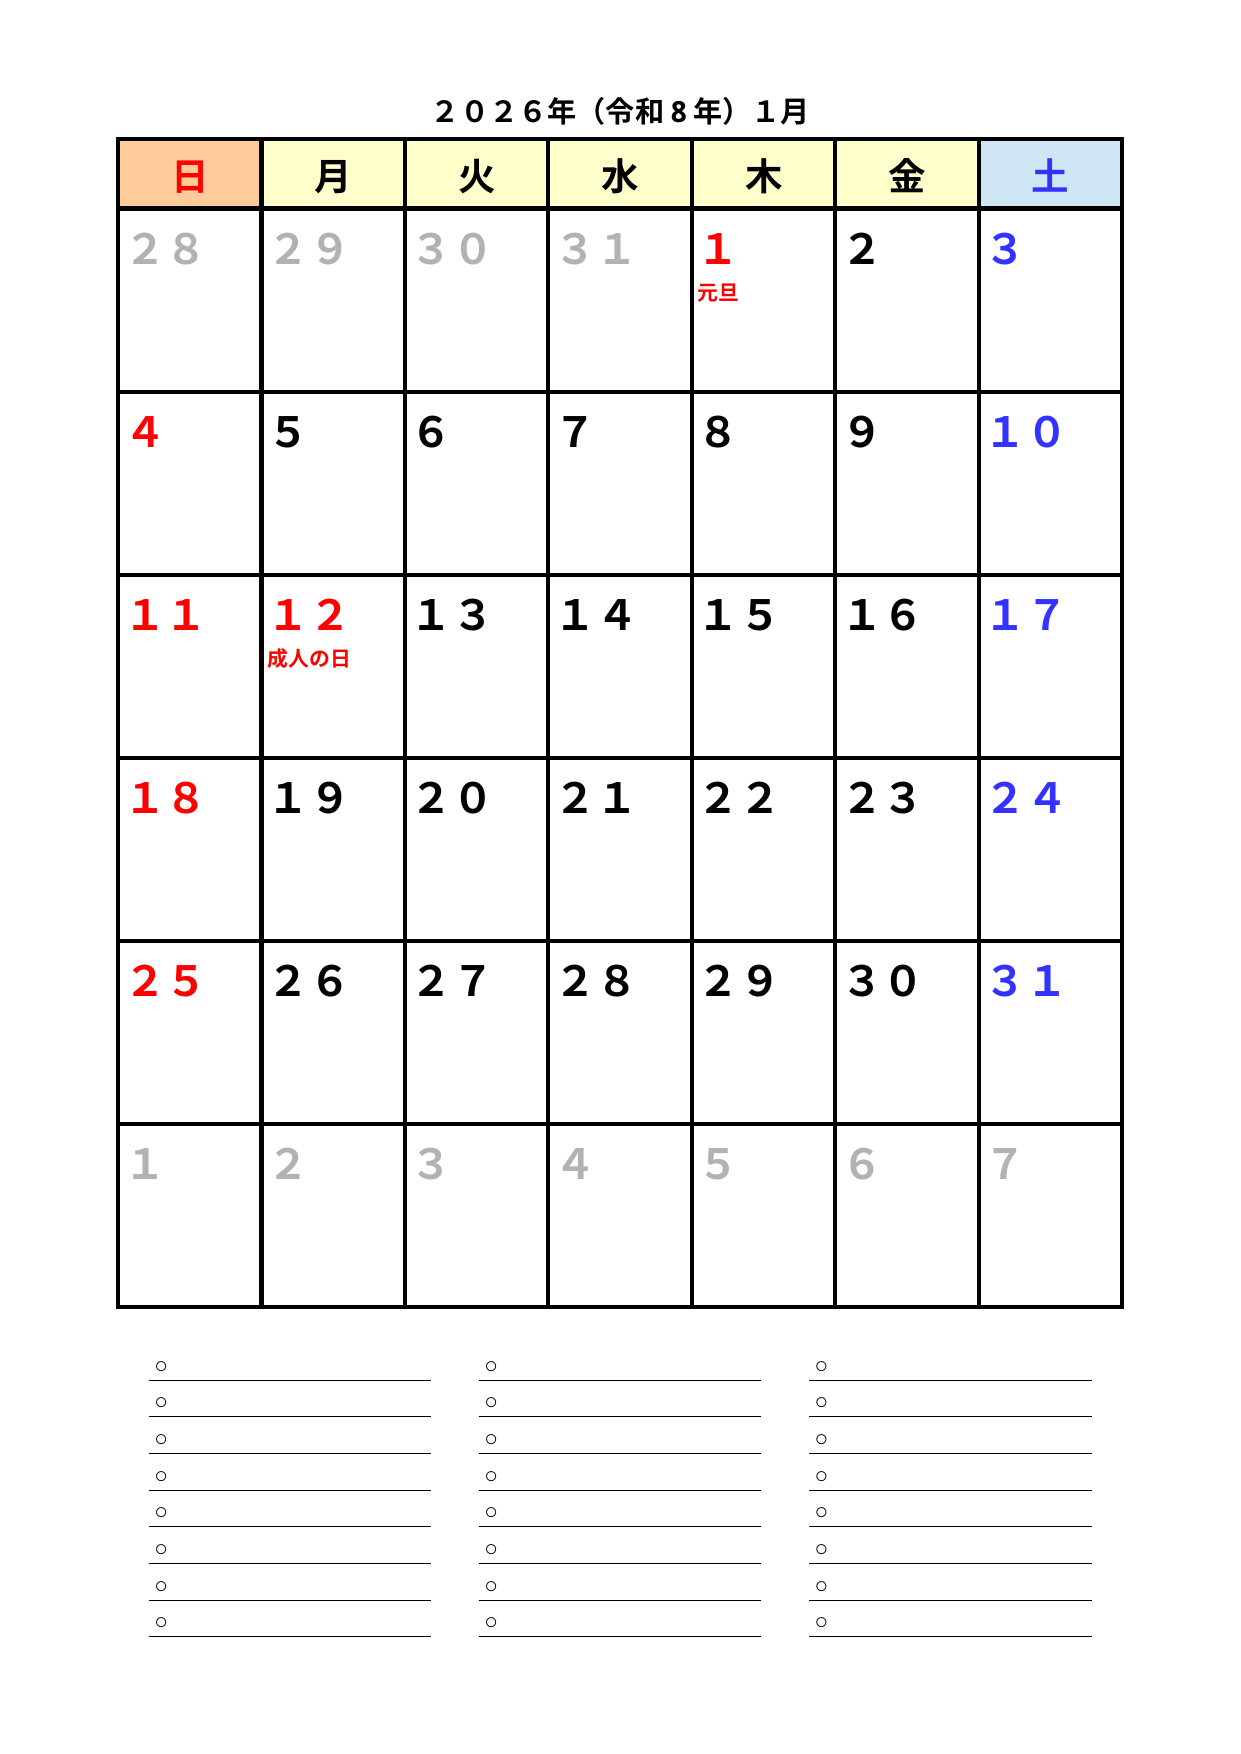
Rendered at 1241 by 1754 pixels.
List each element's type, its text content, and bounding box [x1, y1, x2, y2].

table_cell ６ [837, 1126, 977, 1304]
table_cell ４ [120, 394, 259, 572]
table_cell １ 元旦 [694, 211, 833, 389]
table_cell [761, 1490, 808, 1526]
table_cell ２６ [264, 943, 403, 1122]
table_cell ５ [264, 394, 403, 572]
table_cell １３ [407, 577, 546, 756]
table_cell ○ [479, 1601, 761, 1636]
table_cell [761, 1380, 808, 1416]
table_cell [761, 1563, 808, 1599]
table_cell ２７ [407, 943, 546, 1122]
table_cell ○ [809, 1601, 1092, 1636]
table_cell ○ [479, 1564, 761, 1599]
table_cell 火 [407, 141, 546, 206]
table_cell １８ [120, 760, 259, 938]
table_cell 水 [550, 141, 690, 206]
table_cell ４ [550, 1126, 690, 1304]
table_cell ○ [149, 1454, 431, 1489]
table_cell ３１ [550, 211, 690, 389]
table_cell [761, 1600, 808, 1636]
table_cell ３０ [837, 943, 977, 1122]
table_cell ２４ [981, 760, 1120, 938]
table_cell ２ [837, 211, 977, 389]
table_cell １２ 成人の日 [264, 577, 403, 756]
table_cell ○ [809, 1527, 1092, 1563]
table_cell 金 [837, 141, 977, 206]
table_cell １ [120, 1126, 259, 1304]
table_cell ２８ [120, 211, 259, 389]
table_cell １７ [981, 577, 1120, 756]
table_header ○ [149, 1343, 431, 1379]
table_cell [431, 1563, 478, 1599]
table_cell ５ [694, 1126, 833, 1304]
table_cell [431, 1600, 478, 1636]
table_cell ７ [550, 394, 690, 572]
table_cell [431, 1453, 478, 1489]
table_cell ２９ [694, 943, 833, 1122]
table_cell ○ [149, 1527, 431, 1563]
table_cell ○ [809, 1454, 1092, 1489]
table_header ○ [809, 1343, 1092, 1379]
table_cell ○ [809, 1381, 1092, 1416]
table_cell ８ [694, 394, 833, 572]
table_cell ２３ [837, 760, 977, 938]
table_cell 木 [694, 141, 833, 206]
table_cell [761, 1416, 808, 1453]
table_cell ２８ [550, 943, 690, 1122]
table_cell ○ [479, 1417, 761, 1453]
table_cell 土 [981, 141, 1120, 206]
table_cell ２９ [264, 211, 403, 389]
table_cell １１ [120, 577, 259, 756]
table_cell ○ [809, 1564, 1092, 1599]
table_cell ○ [479, 1491, 761, 1526]
table_cell ○ [149, 1381, 431, 1416]
table_cell 日 [120, 141, 259, 206]
table_cell ３ [981, 211, 1120, 389]
table_cell ○ [809, 1491, 1092, 1526]
table_cell [431, 1490, 478, 1526]
table_header [431, 1343, 478, 1379]
table_cell ２１ [550, 760, 690, 938]
table_cell ○ [149, 1417, 431, 1453]
table_cell １０ [981, 394, 1120, 572]
table_cell ○ [809, 1417, 1092, 1453]
table_cell ○ [479, 1381, 761, 1416]
table_cell ２０ [407, 760, 546, 938]
table_cell １５ [694, 577, 833, 756]
table_cell [431, 1380, 478, 1416]
table_cell ６ [407, 394, 546, 572]
table_cell [761, 1453, 808, 1489]
table_cell ２５ [120, 943, 259, 1122]
table_cell ○ [149, 1564, 431, 1599]
table_cell １４ [550, 577, 690, 756]
table_cell ３ [407, 1126, 546, 1304]
table_cell [431, 1526, 478, 1563]
table_header ○ [479, 1343, 761, 1379]
table_cell 月 [264, 141, 403, 206]
table_cell １６ [837, 577, 977, 756]
table_cell ３１ [981, 943, 1120, 1122]
table_cell ○ [479, 1454, 761, 1489]
table_header ２０２６年（令和8年）１月 [118, 83, 1122, 137]
table_cell ○ [479, 1527, 761, 1563]
table_cell [431, 1416, 478, 1453]
table_cell ３０ [407, 211, 546, 389]
table_cell ７ [981, 1126, 1120, 1304]
table_cell ２２ [694, 760, 833, 938]
table_cell ２ [264, 1126, 403, 1304]
table_cell １９ [264, 760, 403, 938]
table_cell ○ [149, 1491, 431, 1526]
table_cell ９ [837, 394, 977, 572]
table_header [761, 1343, 808, 1379]
table_cell ○ [149, 1601, 431, 1636]
table_cell [761, 1526, 808, 1563]
